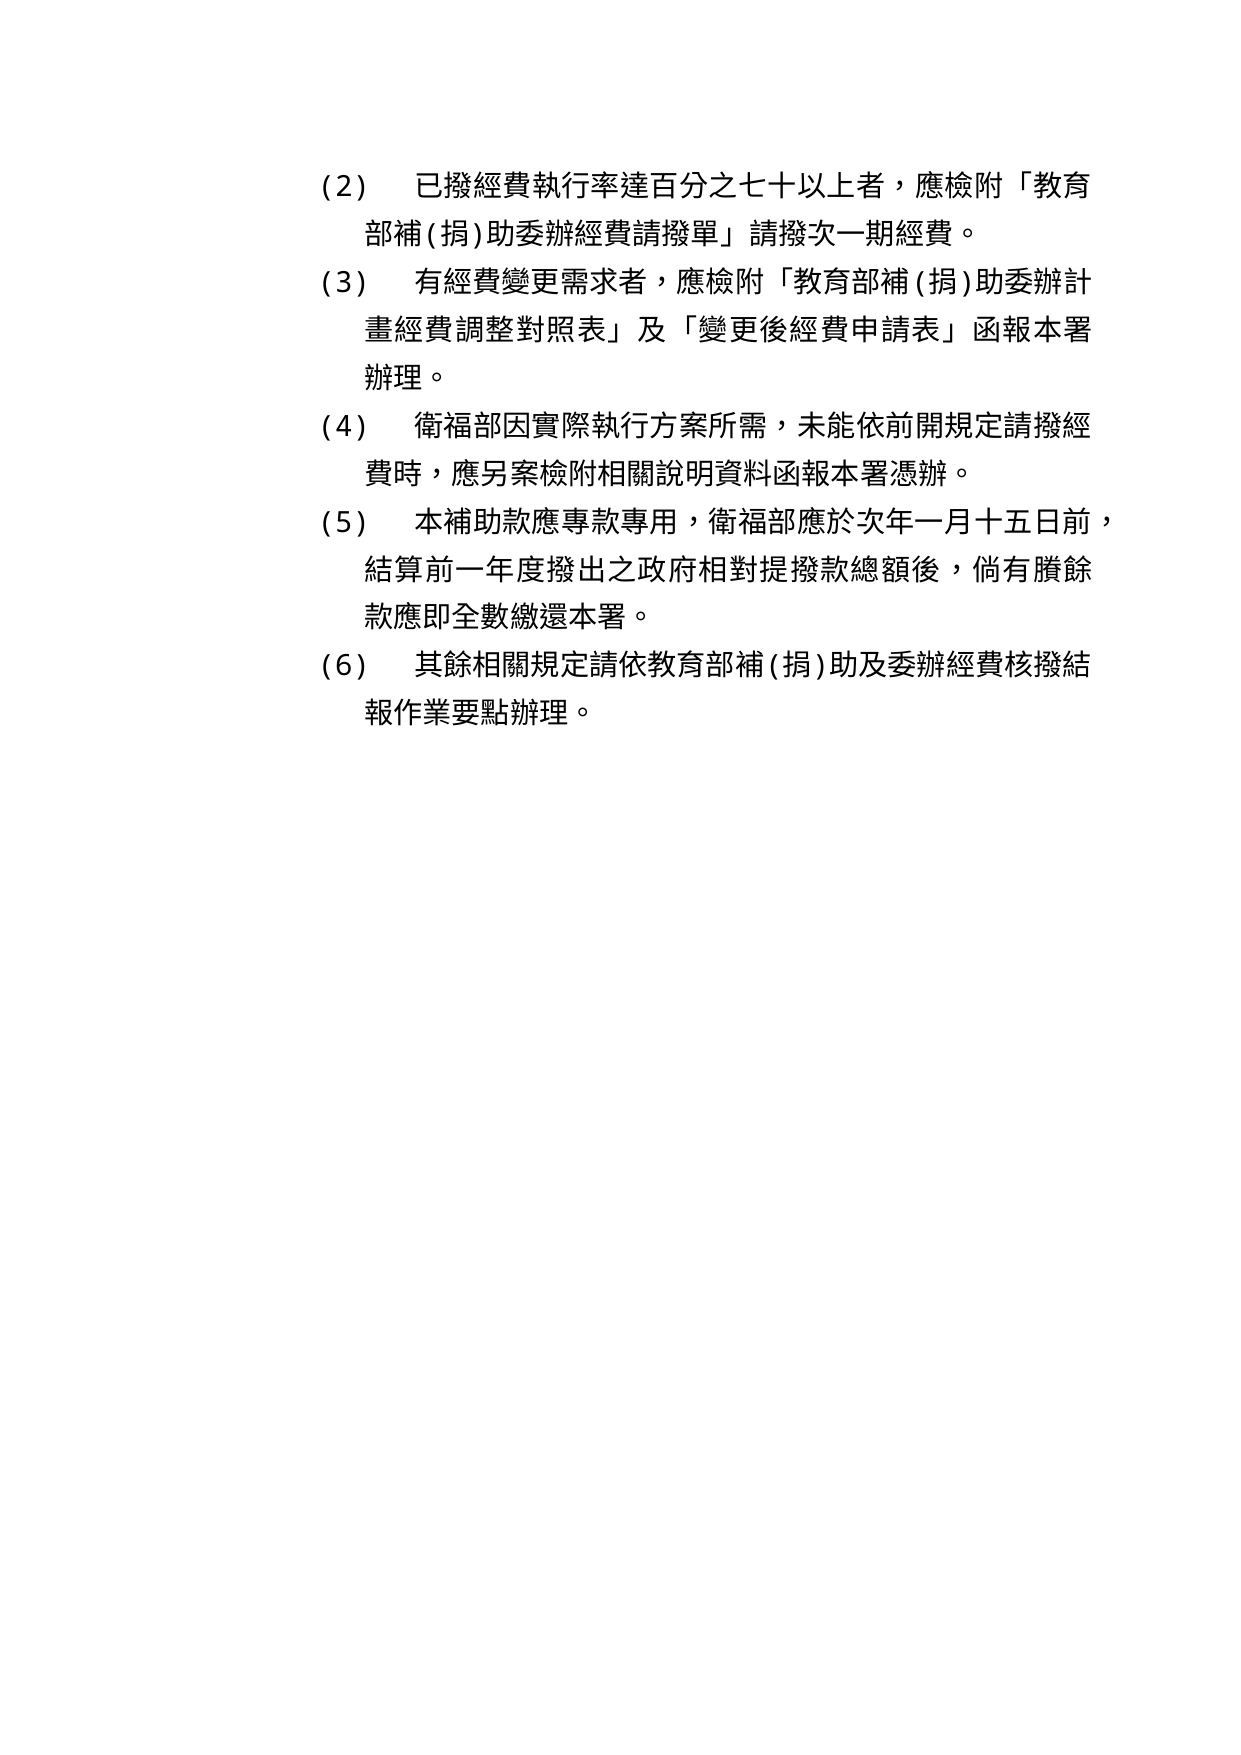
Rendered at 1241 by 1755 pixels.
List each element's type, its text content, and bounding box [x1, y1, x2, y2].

list 其餘相關規定請依教育部補(捐)助及委辦經費核撥結報作業要點辦理。 [317, 637, 1093, 733]
list 本補助款應專款專用，衛福部應於次年一月十五日前，結算前一年度撥出之政府相對提撥款總額後，倘有賸餘款應即全數繳還本署。 [317, 494, 1093, 637]
list 有經費變更需求者，應檢附「教育部補(捐)助委辦計畫經費調整對照表」及「變更後經費申請表」函報本署辦理。 [317, 254, 1093, 398]
list 已撥經費執行率達百分之七十以上者，應檢附「教育部補(捐)助委辦經費請撥單」請撥次一期經費。 [317, 158, 1093, 254]
list 衛福部因實際執行方案所需，未能依前開規定請撥經費時，應另案檢附相關說明資料函報本署憑辦。 [317, 398, 1093, 494]
